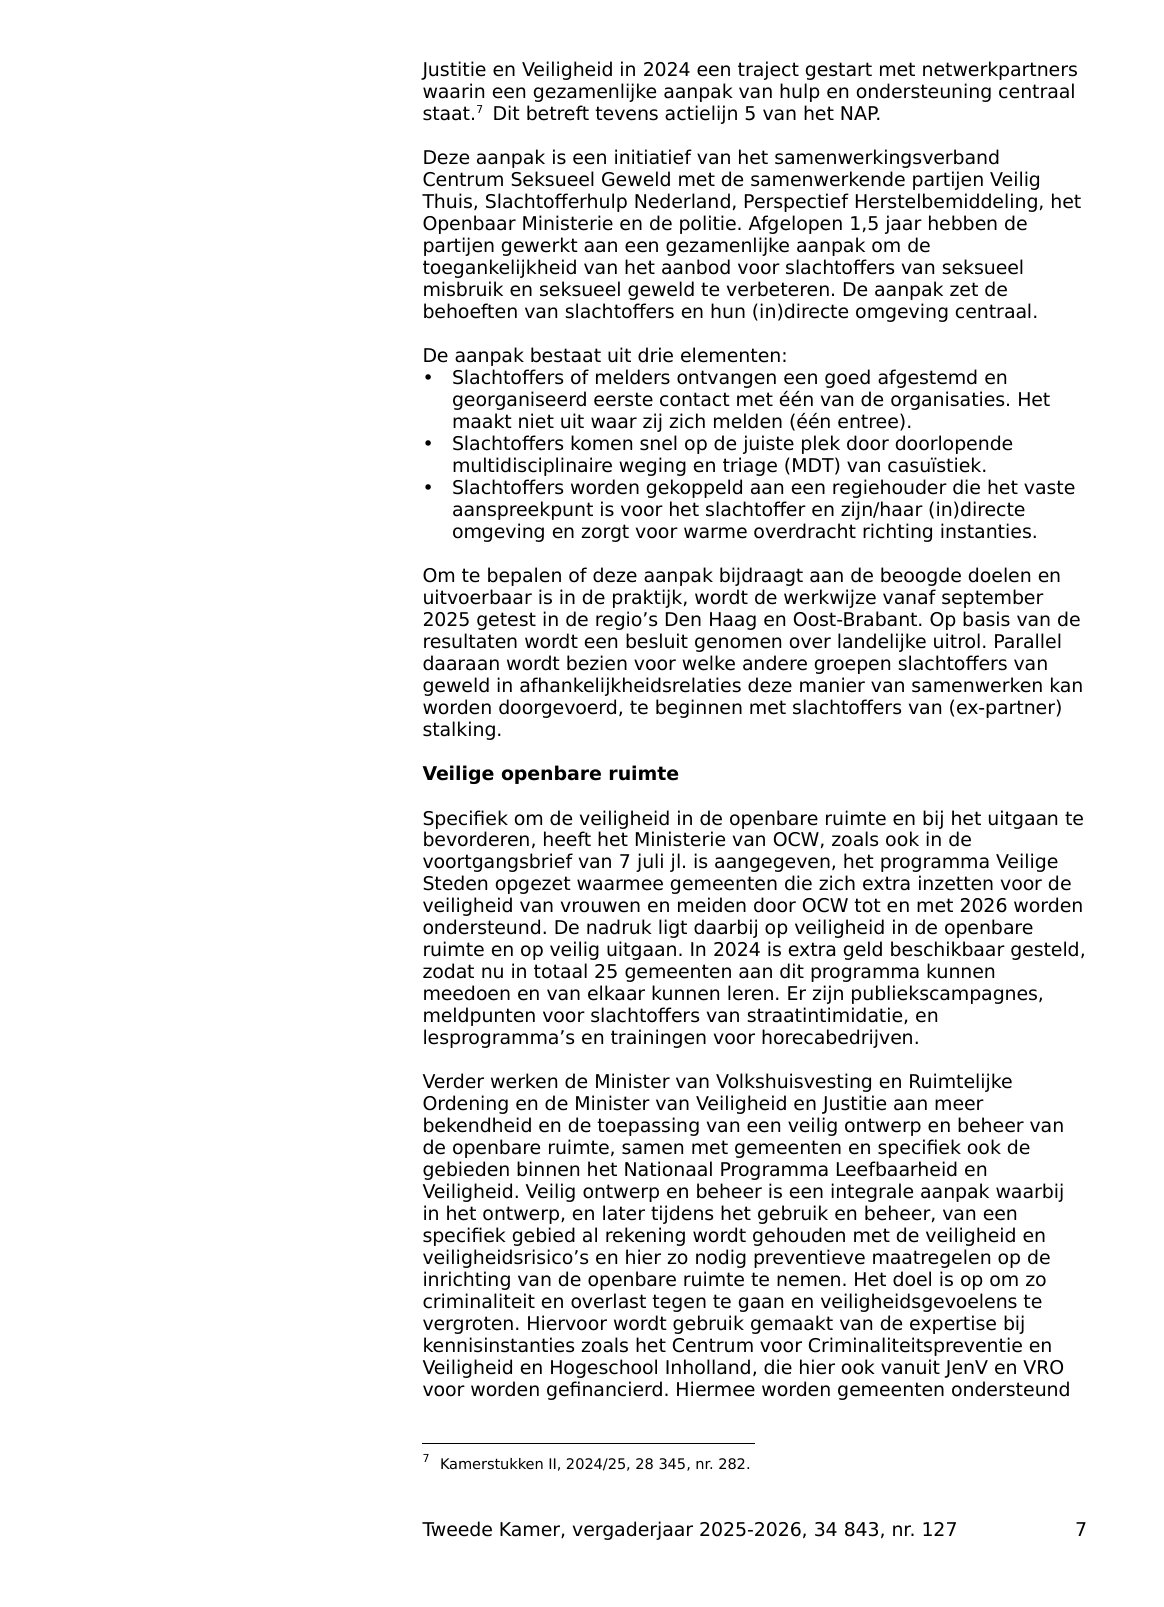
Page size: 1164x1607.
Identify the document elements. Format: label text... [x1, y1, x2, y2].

text De aanpak bestaat uit drie elementen: [422, 345, 1087, 367]
text Om te bepalen of deze aanpak bijdraagt aan de beoogde doelen en uitvoerbaar is in de praktijk, wordt de werkwijze vanaf september 2025 getest in de regio’s Den Haag en Oost-Brabant. Op basis van de resultaten wordt een besluit genomen over landelijke uitrol. Parallel daaraan wordt bezien voor welke andere groepen slachtoffers van geweld in afhankelijkheidsrelaties deze manier van samenwerken kan worden doorgevoerd, te beginnen met slachtoffers van (ex-partner) stalking. [422, 565, 1087, 741]
text Deze aanpak is een initiatief van het samenwerkingsverband Centrum Seksueel Geweld met de samenwerkende partijen Veilig Thuis, Slachtofferhulp Nederland, Perspectief Herstelbemiddeling, het Openbaar Ministerie en de politie. Afgelopen 1,5 jaar hebben de partijen gewerkt aan een gezamenlijke aanpak om de toegankelijkheid van het aanbod voor slachtoffers van seksueel misbruik en seksueel geweld te verbeteren. De aanpak zet de behoeften van slachtoffers en hun (in)directe omgeving centraal. [422, 147, 1087, 323]
text • Slachtoffers worden gekoppeld aan een regiehouder die het vaste aanspreekpunt is voor het slachtoffer en zijn/haar (in)directe omgeving en zorgt voor warme overdracht richting instanties. [422, 477, 1087, 543]
text Verder werken de Minister van Volkshuisvesting en Ruimtelijke Ordening en de Minister van Veiligheid en Justitie aan meer bekendheid en de toepassing van een veilig ontwerp en beheer van de openbare ruimte, samen met gemeenten en specifiek ook de gebieden binnen het Nationaal Programma Leefbaarheid en Veiligheid. Veilig ontwerp en beheer is een integrale aanpak waarbij in het ontwerp, en later tijdens het gebruik en beheer, van een specifiek gebied al rekening wordt gehouden met de veiligheid en veiligheidsrisico’s en hier zo nodig preventieve maatregelen op de inrichting van de openbare ruimte te nemen. Het doel is op om zo criminaliteit en overlast tegen te gaan en veiligheidsgevoelens te vergroten. Hiervoor wordt gebruik gemaakt van de expertise bij kennisinstanties zoals het Centrum voor Criminaliteitspreventie en Veiligheid en Hogeschool Inholland, die hier ook vanuit JenV en VRO voor worden gefinancierd. Hiermee worden gemeenten ondersteund [422, 1071, 1087, 1401]
text Specifiek om de veiligheid in de openbare ruimte en bij het uitgaan te bevorderen, heeft het Ministerie van OCW, zoals ook in de voortgangsbrief van 7 juli jl. is aangegeven, het programma Veilige Steden opgezet waarmee gemeenten die zich extra inzetten voor de veiligheid van vrouwen en meiden door OCW tot en met 2026 worden ondersteund. De nadruk ligt daarbij op veiligheid in de openbare ruimte en op veilig uitgaan. In 2024 is extra geld beschikbaar gesteld, zodat nu in totaal 25 gemeenten aan dit programma kunnen meedoen en van elkaar kunnen leren. Er zijn publiekscampagnes, meldpunten voor slachtoffers van straatintimidatie, en lesprogramma’s en trainingen voor horecabedrijven. [422, 807, 1087, 1049]
text Kamerstukken II, 2024/25, 28 345, nr. 282. [422, 1452, 1087, 1474]
subtitle Veilige openbare ruimte [422, 763, 1087, 785]
text • Slachtoffers komen snel op de juiste plek door doorlopende multidisciplinaire weging en triage (MDT) van casuïstiek. [422, 433, 1087, 477]
text • Slachtoffers of melders ontvangen een goed afgestemd en georganiseerd eerste contact met één van de organisaties. Het maakt niet uit waar zij zich melden (één entree). [422, 367, 1087, 433]
text Justitie en Veiligheid in 2024 een traject gestart met netwerkpartners waarin een gezamenlijke aanpak van hulp en ondersteuning centraal staat. Dit betreft tevens actielijn 5 van het NAP. [422, 59, 1087, 125]
